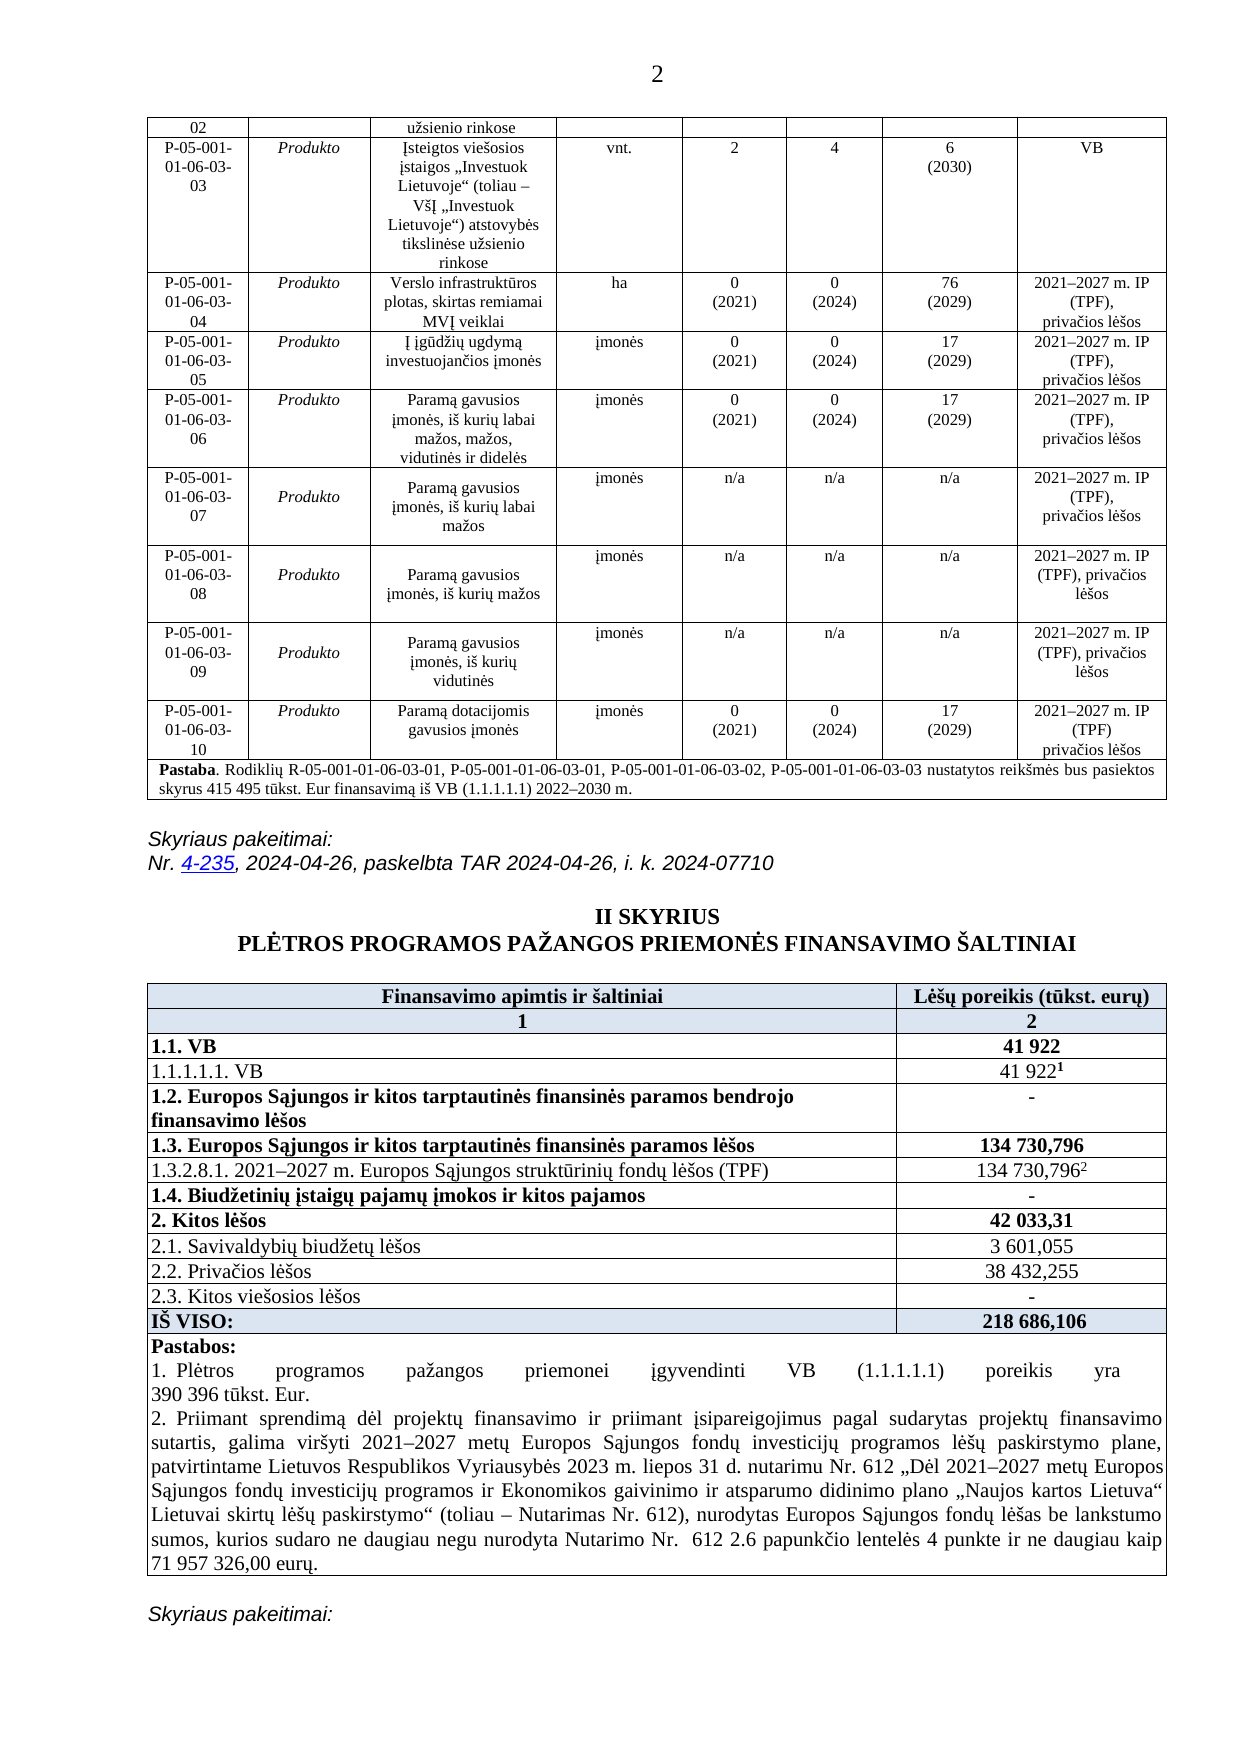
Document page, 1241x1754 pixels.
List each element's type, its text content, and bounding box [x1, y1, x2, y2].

table_cell 1 [148, 1009, 896, 1033]
table_cell Pastabos: 1. Plėtros programos pažangos priemonei įgyvendinti VB (1.1.1.1.1) poreikis yra 390 396 tūkst. Eur. 2. Priimant sprendimą dėl projektų finansavimo ir priimant įsipareigojimus pagal sudarytas projektų finansavimo sutartis, galima viršyti 2021–2027 metų Europos Sąjungos fondų investicijų programos lėšų paskirstymo plane, patvirtintame Lietuvos Respublikos Vyriausybės 2023 m. liepos 31 d. nutarimu Nr. 612 „Dėl 2021–2027 metų Europos Sąjungos fondų investicijų programos ir Ekonomikos gaivinimo ir atsparumo didinimo plano „Naujos kartos Lietuva“ Lietuvai skirtų lėšų paskirstymo“ (toliau – Nutarimas Nr. 612), nurodytas Europos Sąjungos fondų lėšas be lankstumo sumos, kurios sudaro ne daugiau negu nurodyta Nutarimo Nr. 612 2.6 papunkčio lentelės 4 punkte ir ne daugiau kaip 71 957 326,00 eurų. [148, 1334, 1166, 1574]
table_cell 0 (2024) [787, 390, 882, 467]
table_cell P-05-001-01-06-03-06 [148, 390, 248, 467]
table_cell 0 (2021) [683, 332, 786, 389]
table_cell 3 601,055 [897, 1234, 1166, 1258]
table_cell 2 [897, 1009, 1166, 1033]
table_cell Paramą gavusios įmonės, iš kurių vidutinės [371, 623, 556, 700]
table_cell n/a [787, 468, 882, 544]
table_cell 2021–2027 m. IP (TPF), privačios lėšos [1018, 623, 1166, 700]
table_cell Produkto [249, 138, 370, 272]
table_cell [787, 118, 882, 137]
table_cell 0 (2021) [683, 273, 786, 331]
table_cell 218 686,106 [897, 1309, 1166, 1333]
table_cell VB [1018, 138, 1166, 272]
table_cell Produkto [249, 623, 370, 700]
table_cell 2. Kitos lėšos [148, 1209, 896, 1232]
table_cell Į įgūdžių ugdymą investuojančios įmonės [371, 332, 556, 389]
table_cell Paramą gavusios įmonės, iš kurių labai mažos [371, 468, 556, 544]
table_cell Produkto [249, 332, 370, 389]
table_cell Verslo infrastruktūros plotas, skirtas remiamai MVĮ veiklai [371, 273, 556, 331]
table_cell įmonės [557, 701, 682, 758]
table_cell P-05-001-01-06-03-09 [148, 623, 248, 700]
table_cell n/a [683, 546, 786, 622]
text II SKYRIUS [148, 903, 1167, 930]
table_cell įmonės [557, 332, 682, 389]
table_cell įmonės [557, 546, 682, 622]
table_cell 134 730,7962 [897, 1158, 1166, 1182]
table_cell IŠ VISO: [148, 1309, 896, 1333]
table_cell 41 922 [897, 1034, 1166, 1058]
table_cell 2021–2027 m. IP (TPF), privačios lėšos [1018, 332, 1166, 389]
table_cell įmonės [557, 468, 682, 544]
text Nr. 4-235, 2024-04-26, paskelbta TAR 2024-04-26, i. k. 2024-07710 [148, 851, 1167, 875]
table_cell P-05-001-01-06-03-04 [148, 273, 248, 331]
table_cell 2.3. Kitos viešosios lėšos [148, 1284, 896, 1308]
table_cell P-05-001-01-06-03-05 [148, 332, 248, 389]
table_cell 4 [787, 138, 882, 272]
table_cell 1.3. Europos Sąjungos ir kitos tarptautinės finansinės paramos lėšos [148, 1133, 896, 1157]
table_cell 0 (2024) [787, 701, 882, 758]
table_cell - [897, 1284, 1166, 1308]
table_cell P-05-001-01-06-03-08 [148, 546, 248, 622]
table_cell 1.4. Biudžetinių įstaigų pajamų įmokos ir kitos pajamos [148, 1183, 896, 1207]
table_cell n/a [787, 623, 882, 700]
text PLĖTROS PROGRAMOS PAŽANGOS PRIEMONĖS FINANSAVIMO ŠALTINIAI [148, 930, 1167, 956]
table_cell 17 (2029) [883, 332, 1017, 389]
table_cell [883, 118, 1017, 137]
table_cell - [897, 1183, 1166, 1207]
table_cell P-05-001-01-06-03-07 [148, 468, 248, 544]
table_cell n/a [883, 623, 1017, 700]
table_cell n/a [683, 623, 786, 700]
table_cell n/a [787, 546, 882, 622]
text Skyriaus pakeitimai: [148, 827, 1167, 851]
table_cell 38 432,255 [897, 1259, 1166, 1283]
table_cell n/a [883, 468, 1017, 544]
table_cell 2 [683, 138, 786, 272]
text Skyriaus pakeitimai: [148, 1602, 1167, 1626]
table_cell įmonės [557, 623, 682, 700]
table_cell 1.2. Europos Sąjungos ir kitos tarptautinės finansinės paramos bendrojo finansavimo lėšos [148, 1084, 896, 1132]
table_cell 0 (2021) [683, 701, 786, 758]
table_cell 1.1. VB [148, 1034, 896, 1058]
table_cell n/a [683, 468, 786, 544]
table_cell n/a [883, 546, 1017, 622]
table_cell Pastaba. Rodiklių R-05-001-01-06-03-01, P-05-001-01-06-03-01, P-05-001-01-06-03-02, P-05-001-01-06-03-03 nustatytos reikšmės bus pasiektos skyrus 415 495 tūkst. Eur finansavimą iš VB (1.1.1.1.1) 2022–2030 m. [148, 760, 1166, 799]
table_cell 134 730,796 [897, 1133, 1166, 1157]
table_cell 2.1. Savivaldybių biudžetų lėšos [148, 1234, 896, 1258]
table_cell [557, 118, 682, 137]
table_cell 17 (2029) [883, 701, 1017, 758]
table_cell vnt. [557, 138, 682, 272]
table_cell 2021–2027 m. IP (TPF), privačios lėšos [1018, 273, 1166, 331]
table_cell 1.3.2.8.1. 2021–2027 m. Europos Sąjungos struktūrinių fondų lėšos (TPF) [148, 1158, 896, 1182]
table_cell Produkto [249, 546, 370, 622]
table_cell 0 (2024) [787, 273, 882, 331]
table_cell Įsteigtos viešosios įstaigos „Investuok Lietuvoje“ (toliau – VšĮ „Investuok Lietuvoje“) atstovybės tikslinėse užsienio rinkose [371, 138, 556, 272]
table_cell - [897, 1084, 1166, 1132]
table_cell užsienio rinkose [371, 118, 556, 137]
table_cell 2021–2027 m. IP (TPF), privačios lėšos [1018, 468, 1166, 544]
table_cell 2021–2027 m. IP (TPF) privačios lėšos [1018, 701, 1166, 758]
table_cell 2.2. Privačios lėšos [148, 1259, 896, 1283]
table_cell Produkto [249, 273, 370, 331]
table_header Lėšų poreikis (tūkst. eurų) [897, 984, 1166, 1008]
table_cell 1.1.1.1.1. VB [148, 1059, 896, 1083]
table_cell [1018, 118, 1166, 137]
table_cell Produkto [249, 468, 370, 544]
table_cell Paramą gavusios įmonės, iš kurių mažos [371, 546, 556, 622]
table_cell 0 (2021) [683, 390, 786, 467]
table_cell įmonės [557, 390, 682, 467]
table_cell Paramą gavusios įmonės, iš kurių labai mažos, mažos, vidutinės ir didelės [371, 390, 556, 467]
table_cell P-05-001-01-06-03-03 [148, 138, 248, 272]
table_cell 76 (2029) [883, 273, 1017, 331]
table_cell [683, 118, 786, 137]
table_cell [249, 118, 370, 137]
table_cell 2021–2027 m. IP (TPF), privačios lėšos [1018, 546, 1166, 622]
table_cell 0 (2024) [787, 332, 882, 389]
table_cell Paramą dotacijomis gavusios įmonės [371, 701, 556, 758]
table_cell 2021–2027 m. IP (TPF), privačios lėšos [1018, 390, 1166, 467]
table_header Finansavimo apimtis ir šaltiniai [148, 984, 896, 1008]
table_cell Produkto [249, 390, 370, 467]
table_cell 41 9221 [897, 1059, 1166, 1083]
table_cell 02 [148, 118, 248, 137]
table_cell 17 (2029) [883, 390, 1017, 467]
table_cell 6 (2030) [883, 138, 1017, 272]
table_cell Produkto [249, 701, 370, 758]
table_cell ha [557, 273, 682, 331]
table_cell 42 033,31 [897, 1209, 1166, 1232]
table_cell P-05-001-01-06-03-10 [148, 701, 248, 758]
